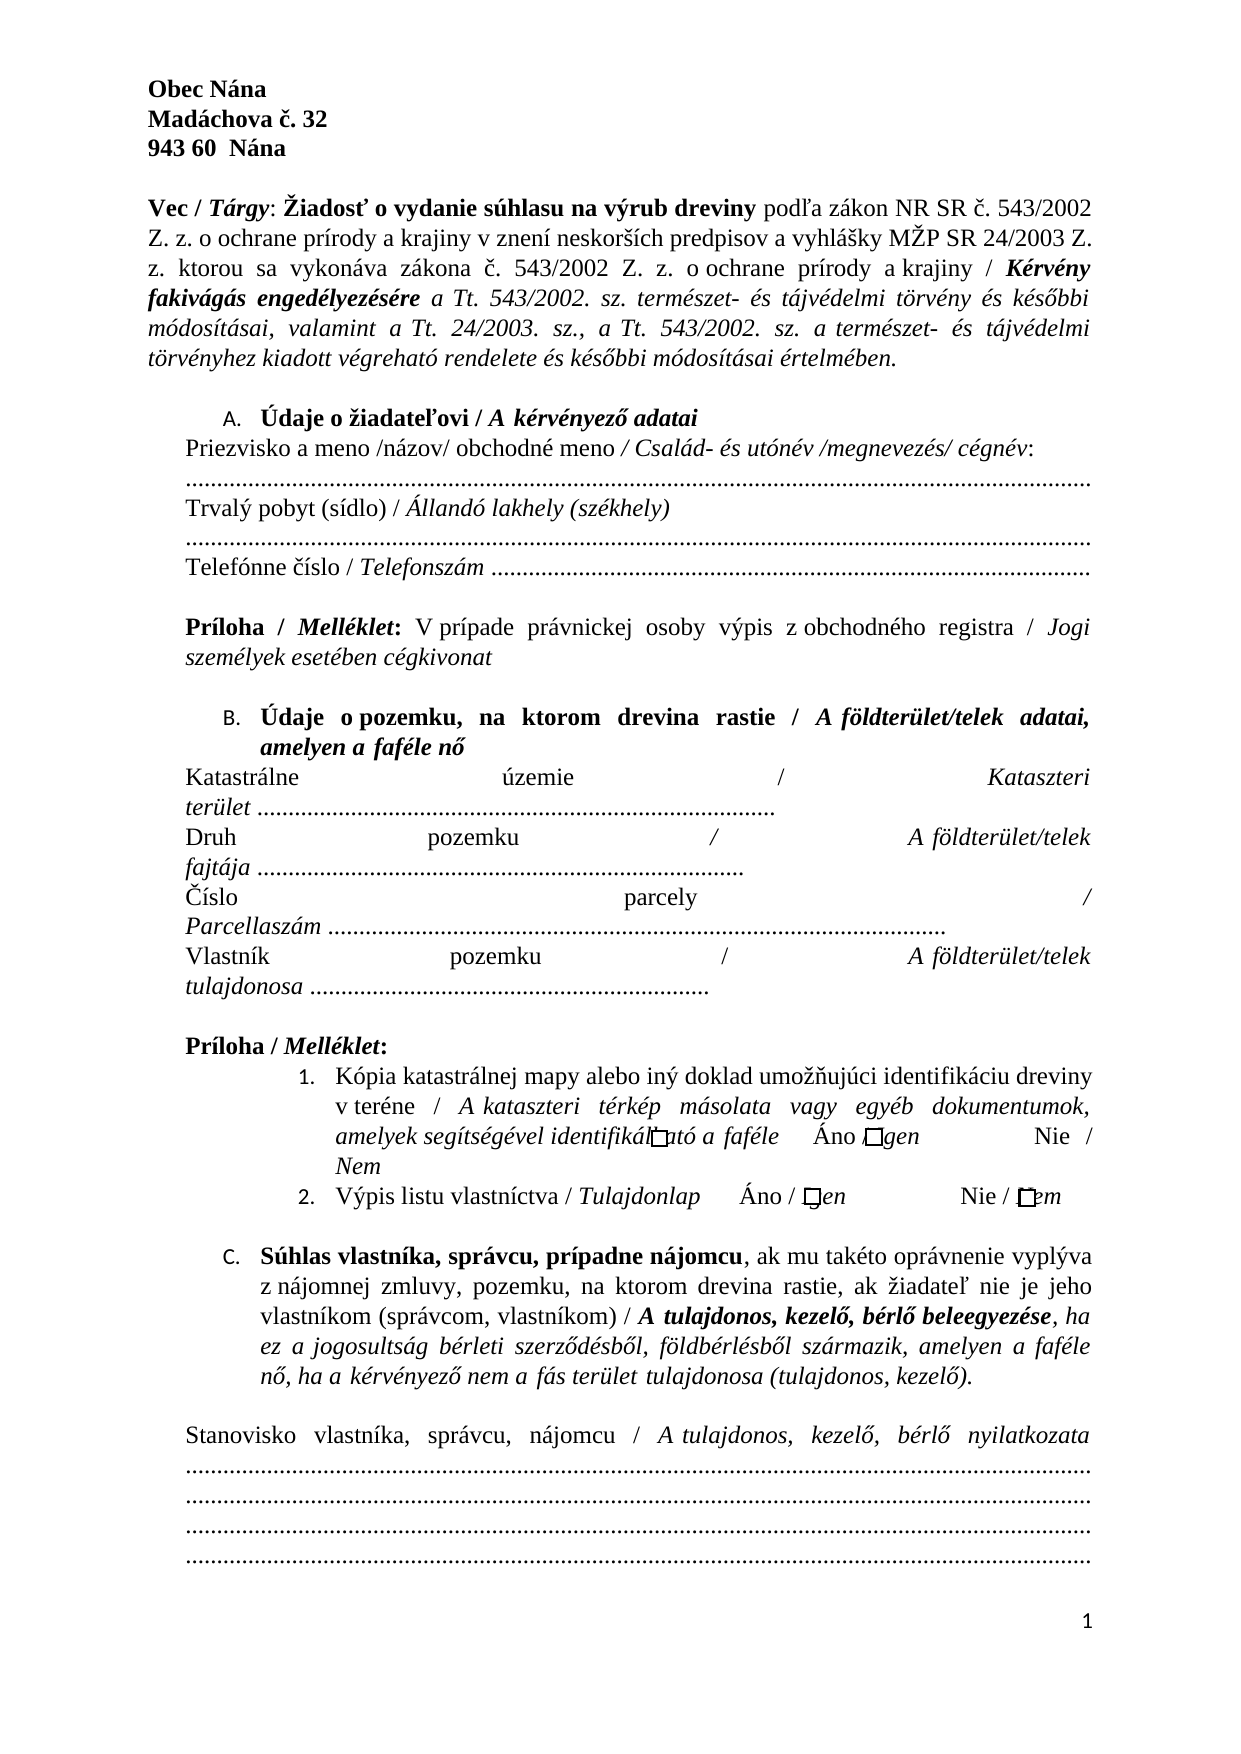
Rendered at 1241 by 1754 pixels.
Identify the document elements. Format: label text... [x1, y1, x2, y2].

list Výpis listu vlastníctva / Tulajdonlap Áno / Igen Nie / Nem [298, 1181, 1093, 1210]
text Priezvisko a meno /názov/ obchodné meno / Család- és utónév /megnevezés/ cégnév: [185, 433, 1093, 462]
text Príloha / Melléklet: V prípade právnickej osoby výpis z obchodného registra / Jogi személyek esetében cégkivonat [185, 612, 1093, 671]
text Trvalý pobyt (sídlo) / Állandó lakhely (székhely) [185, 493, 1093, 521]
text ................................................................................................................................................. [185, 522, 1093, 551]
text ................................................................................................................................................. [185, 463, 1093, 491]
list Údaje o žiadateľovi / A kérvényező adatai [223, 403, 1093, 432]
text Madáchova č. 32 [148, 104, 1093, 132]
list Kópia katastrálnej mapy alebo iný doklad umožňujúci identifikáciu dreviny v teréne / A kataszteri térkép másolata vagy egyéb dokumentumok, amelyek segítségével identifikálható a faféle Áno / Igen Nie / Nem [298, 1061, 1093, 1180]
text Číslo parcely / Parcellaszám ................................................................................................... [185, 882, 1093, 940]
text Obec Nána [148, 74, 1093, 102]
text Vec / Tárgy: Žiadosť o vydanie súhlasu na výrub dreviny podľa zákon NR SR č. 543/2002 Z. z. o ochrane prírody a krajiny v znení neskorších predpisov a vyhlášky MŽP SR 24/2003 Z. z. ktorou sa vykonáva zákona č. 543/2002 Z. z. o ochrane prírody a krajiny / Kérvény fakivágás engedélyezésére a Tt. 543/2002. sz. természet- és tájvédelmi törvény és későbbi módosításai, valamint a Tt. 24/2003. sz., a Tt. 543/2002. sz. a természet- és tájvédelmi törvényhez kiadott végreható rendelete és későbbi módosításai értelmében. [148, 193, 1093, 372]
text Stanovisko vlastníka, správcu, nájomcu / A tulajdonos, kezelő, bérlő nyilatkozata .................................................................................................................................................................................................................................................................................................................................................................................................................................................................................................................................................................................................... [185, 1421, 1093, 1569]
list Súhlas vlastníka, správcu, prípadne nájomcu, ak mu takéto oprávnenie vyplýva z nájomnej zmluvy, pozemku, na ktorom drevina rastie, ak žiadateľ nie je jeho vlastníkom (správcom, vlastníkom) / A tulajdonos, kezelő, bérlő beleegyezése, ha ez a jogosultság bérleti szerződésből, földbérlésből származik, amelyen a faféle nő, ha a kérvényező nem a fás terület tulajdonosa (tulajdonos, kezelő). [223, 1241, 1093, 1389]
text Druh pozemku / A földterület/telek fajtája .............................................................................. [185, 822, 1093, 880]
text Katastrálne územie / Kataszteri terület ................................................................................... [185, 762, 1093, 821]
text Telefónne číslo / Telefonszám ................................................................................................ [185, 552, 1093, 581]
text Vlastník pozemku / A földterület/telek tulajdonosa ................................................................ [185, 941, 1093, 1000]
text Príloha / Melléklet: [185, 1031, 1093, 1060]
list Údaje o pozemku, na ktorom drevina rastie / A földterület/telek adatai, amelyen a faféle nő [223, 702, 1093, 761]
text 943 60 Nána [148, 133, 1093, 162]
